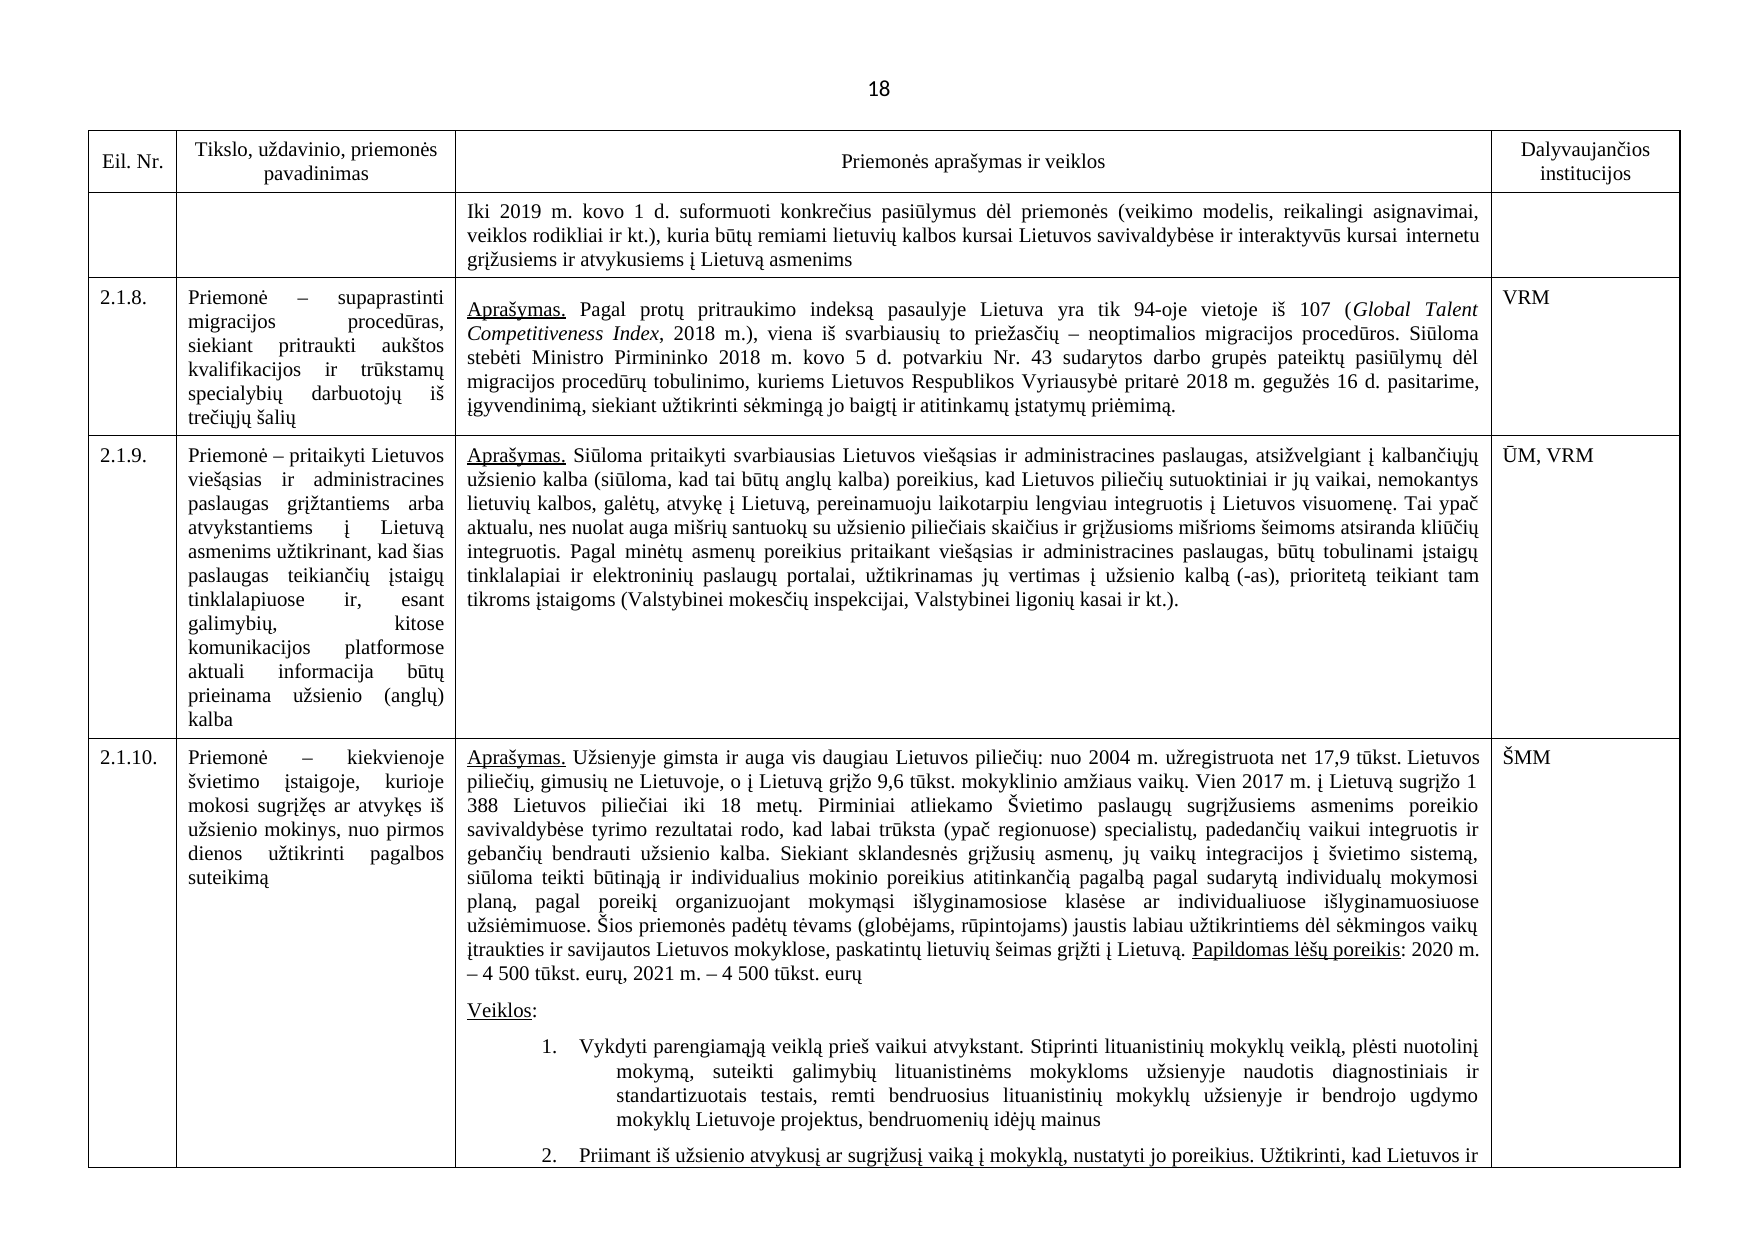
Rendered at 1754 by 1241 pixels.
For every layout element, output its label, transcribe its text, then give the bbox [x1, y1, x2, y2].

table_cell Aprašymas. Pagal protų pritraukimo indeksą pasaulyje Lietuva yra tik 94-oje vietoje iš 107 (Global Talent Competitiveness Index, 2018 m.), viena iš svarbiausių to priežasčių – neoptimalios migracijos procedūros. Siūloma stebėti Ministro Pirmininko 2018 m. kovo 5 d. potvarkiu Nr. 43 sudarytos darbo grupės pateiktų pasiūlymų dėl migracijos procedūrų tobulinimo, kuriems Lietuvos Respublikos Vyriausybė pritarė 2018 m. gegužės 16 d. pasitarime, įgyvendinimą, siekiant užtikrinti sėkmingą jo baigtį ir atitinkamų įstatymų priėmimą. [456, 278, 1491, 435]
table_cell ŪM, VRM [1492, 436, 1679, 737]
table_header Tikslo, uždavinio, priemonės pavadinimas [177, 131, 455, 192]
table_cell VRM [1492, 278, 1679, 435]
table_cell Aprašymas. Siūloma pritaikyti svarbiausias Lietuvos viešąsias ir administracines paslaugas, atsižvelgiant į kalbančiųjų užsienio kalba (siūloma, kad tai būtų anglų kalba) poreikius, kad Lietuvos piliečių sutuoktiniai ir jų vaikai, nemokantys lietuvių kalbos, galėtų, atvykę į Lietuvą, pereinamuoju laikotarpiu lengviau integruotis į Lietuvos visuomenę. Tai ypač aktualu, nes nuolat auga mišrių santuokų su užsienio piliečiais skaičius ir grįžusioms mišrioms šeimoms atsiranda kliūčių integruotis. Pagal minėtų asmenų poreikius pritaikant viešąsias ir administracines paslaugas, būtų tobulinami įstaigų tinklalapiai ir elektroninių paslaugų portalai, užtikrinamas jų vertimas į užsienio kalbą (-as), prioritetą teikiant tam tikroms įstaigoms (Valstybinei mokesčių inspekcijai, Valstybinei ligonių kasai ir kt.). [456, 436, 1491, 737]
table_cell Priemonė – kiekvienoje švietimo įstaigoje, kurioje mokosi sugrįžęs ar atvykęs iš užsienio mokinys, nuo pirmos dienos užtikrinti pagalbos suteikimą [177, 739, 455, 1167]
table_header Eil. Nr. [89, 131, 176, 192]
table_cell 2.1.9. [89, 436, 176, 737]
table_cell Iki 2019 m. kovo 1 d. suformuoti konkrečius pasiūlymus dėl priemonės (veikimo modelis, reikalingi asignavimai, veiklos rodikliai ir kt.), kuria būtų remiami lietuvių kalbos kursai Lietuvos savivaldybėse ir interaktyvūs kursai internetu grįžusiems ir atvykusiems į Lietuvą asmenims [456, 193, 1491, 277]
table_cell ŠMM [1492, 739, 1679, 1167]
table_header Dalyvaujančios institucijos [1492, 131, 1679, 192]
table_cell Aprašymas. Užsienyje gimsta ir auga vis daugiau Lietuvos piliečių: nuo 2004 m. užregistruota net 17,9 tūkst. Lietuvos piliečių, gimusių ne Lietuvoje, o į Lietuvą grįžo 9,6 tūkst. mokyklinio amžiaus vaikų. Vien 2017 m. į Lietuvą sugrįžo 1 388 Lietuvos piliečiai iki 18 metų. Pirminiai atliekamo Švietimo paslaugų sugrįžusiems asmenims poreikio savivaldybėse tyrimo rezultatai rodo, kad labai trūksta (ypač regionuose) specialistų, padedančių vaikui integruotis ir gebančių bendrauti užsienio kalba. Siekiant sklandesnės grįžusių asmenų, jų vaikų integracijos į švietimo sistemą, siūloma teikti būtinąją ir individualius mokinio poreikius atitinkančią pagalbą pagal sudarytą individualų mokymosi planą, pagal poreikį organizuojant mokymąsi išlyginamosiose klasėse ar individualiuose išlyginamuosiuose užsiėmimuose. Šios priemonės padėtų tėvams (globėjams, rūpintojams) jaustis labiau užtikrintiems dėl sėkmingos vaikų įtraukties ir savijautos Lietuvos mokyklose, paskatintų lietuvių šeimas grįžti į Lietuvą. Papildomas lėšų poreikis: 2020 m. – 4 500 tūkst. eurų, 2021 m. – 4 500 tūkst. eurų Veiklos: Vykdyti parengiamąją veiklą prieš vaikui atvykstant. Stiprinti lituanistinių mokyklų veiklą, plėsti nuotolinį mokymą, suteikti galimybių lituanistinėms mokykloms užsienyje naudotis diagnostiniais ir standartizuotais testais, remti bendruosius lituanistinių mokyklų užsienyje ir bendrojo ugdymo mokyklų Lietuvoje projektus, bendruomenių idėjų mainus Priimant iš užsienio atvykusį ar sugrįžusį vaiką į mokyklą, nustatyti jo poreikius. Užtikrinti, kad Lietuvos ir [456, 739, 1491, 1167]
table_cell 2.1.8. [89, 278, 176, 435]
table_cell 2.1.10. [89, 739, 176, 1167]
table_header Priemonės aprašymas ir veiklos [456, 131, 1491, 192]
table_cell [1492, 193, 1679, 277]
table_cell [89, 193, 176, 277]
table_cell Priemonė – supaprastinti migracijos procedūras, siekiant pritraukti aukštos kvalifikacijos ir trūkstamų specialybių darbuotojų iš trečiųjų šalių [177, 278, 455, 435]
table_cell [177, 193, 455, 277]
table_cell Priemonė – pritaikyti Lietuvos viešąsias ir administracines paslaugas grįžtantiems arba atvykstantiems į Lietuvą asmenims užtikrinant, kad šias paslaugas teikiančių įstaigų tinklalapiuose ir, esant galimybių, kitose komunikacijos platformose aktuali informacija būtų prieinama užsienio (anglų) kalba [177, 436, 455, 737]
